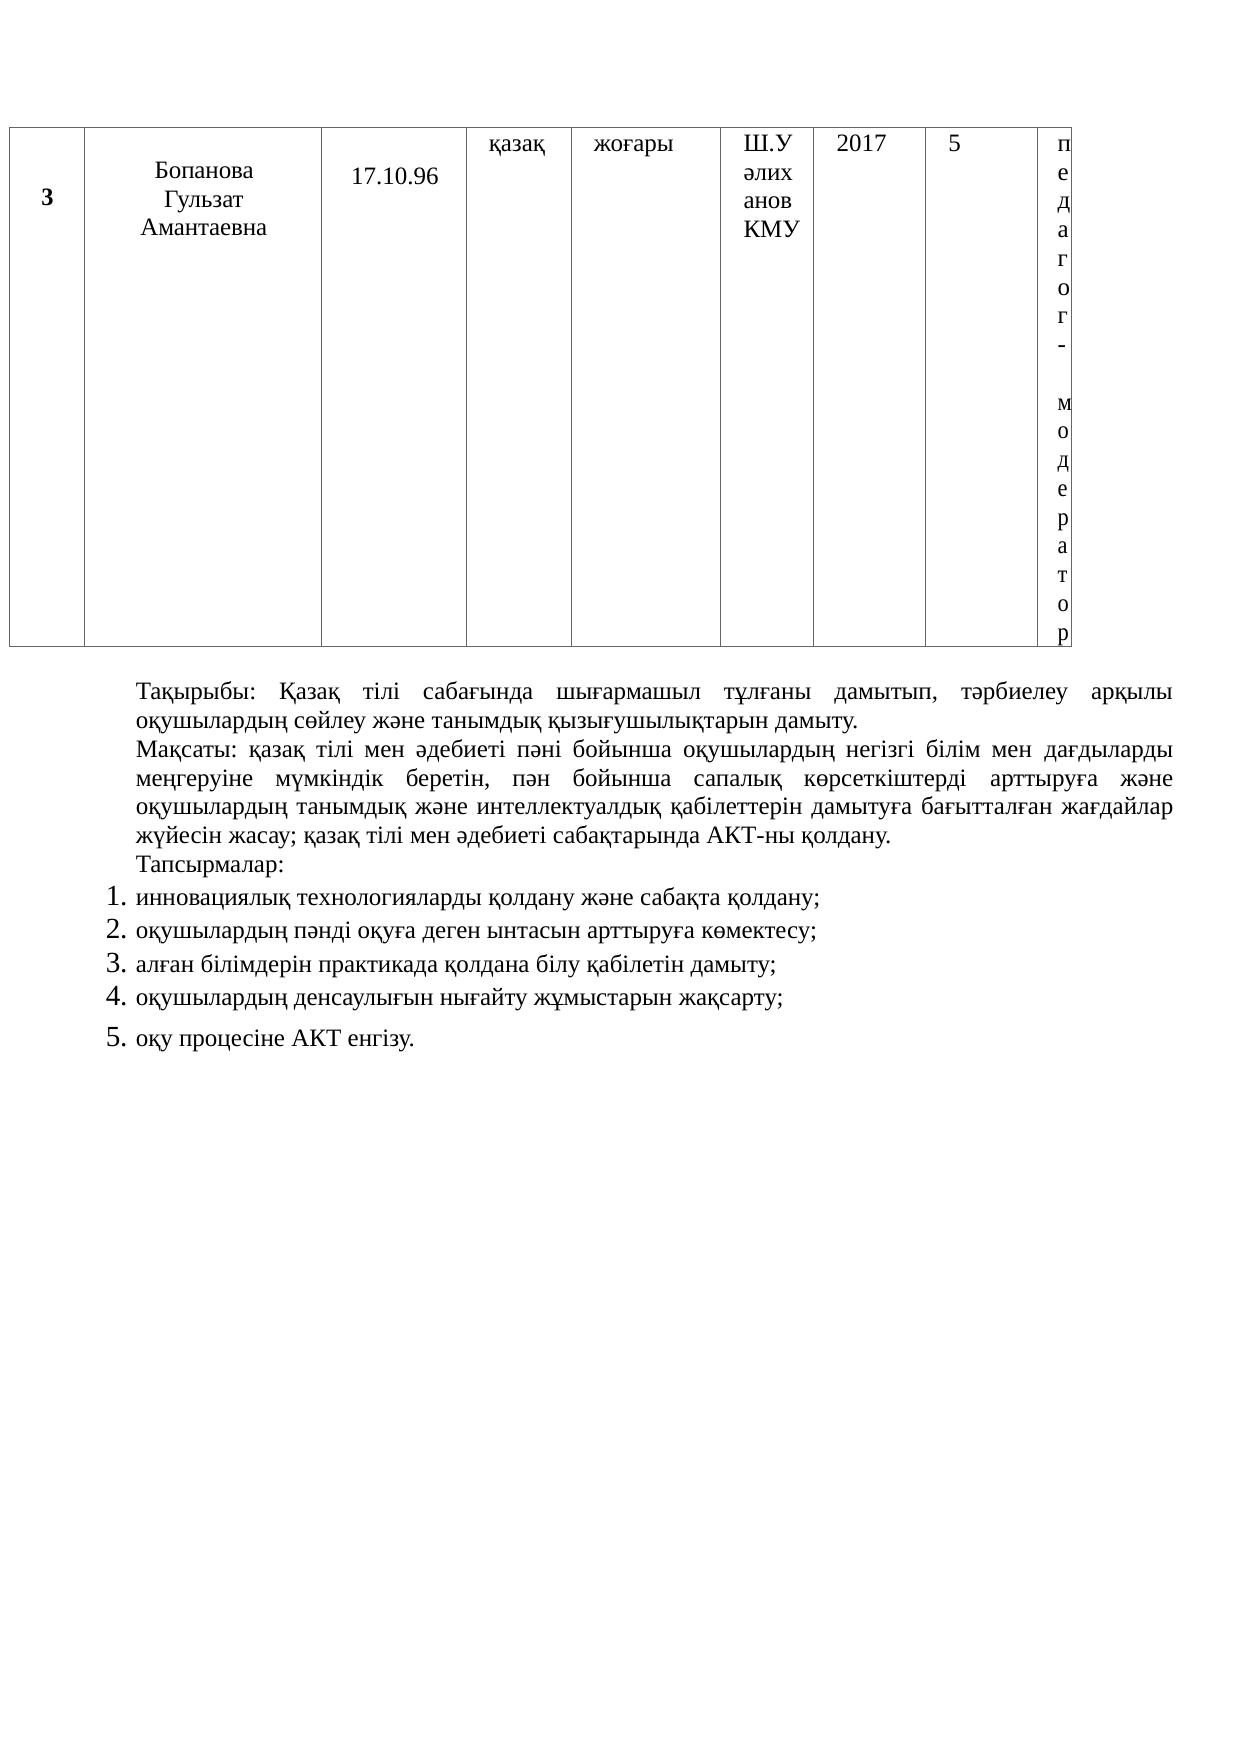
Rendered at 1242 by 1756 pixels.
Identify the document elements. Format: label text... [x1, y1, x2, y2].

table_cell қазақ [467, 128, 571, 646]
table_cell 2017 [814, 128, 925, 646]
list алған білімдерін практикада қолдана білу қабілетін дамыту; [106, 945, 1242, 979]
list инновациялық технологияларды қолдану және сабақта қолдану; [106, 878, 1242, 912]
table_cell жоғары [572, 128, 720, 646]
list оқу процесіне АКТ енгізу. [106, 1019, 1242, 1053]
list оқушылардың пәнді оқуға деген ынтасын арттыруға көмектесу; [106, 912, 1242, 945]
text Мақсаты: қазақ тілі мен әдебиеті пәні бойынша оқушылардың негізгі білім мен дағдыларды меңгеруіне мүмкіндік беретін, пән бойынша сапалық көрсеткіштерді арттыруға және оқушылардың танымдық және интеллектуалдық қабілеттерін дамытуға бағытталған жағдайлар жүйесін жасау; қазақ тілі мен әдебиеті сабақтарында АКТ-ны қолдану. [136, 734, 1173, 849]
table_cell Ш.Уәлиханов КМУ [721, 128, 813, 646]
text Тапсырмалар: [136, 849, 1242, 878]
table_cell 5 [926, 128, 1037, 646]
table_cell Бопанова Гульзат Амантаевна [85, 128, 321, 646]
table_cell 17.10.96 [322, 128, 466, 646]
text Тақырыбы: Қазақ тілі сабағында шығармашыл тұлғаны дамытып, тәрбиелеу арқылы оқушылардың сөйлеу және танымдық қызығушылықтарын дамыту. [136, 676, 1173, 734]
table_cell педагог- модератор [1038, 128, 1071, 646]
list оқушылардың денсаулығын нығайту жұмыстарын жақсарту; [106, 979, 1242, 1012]
table_cell 3 [10, 128, 84, 646]
